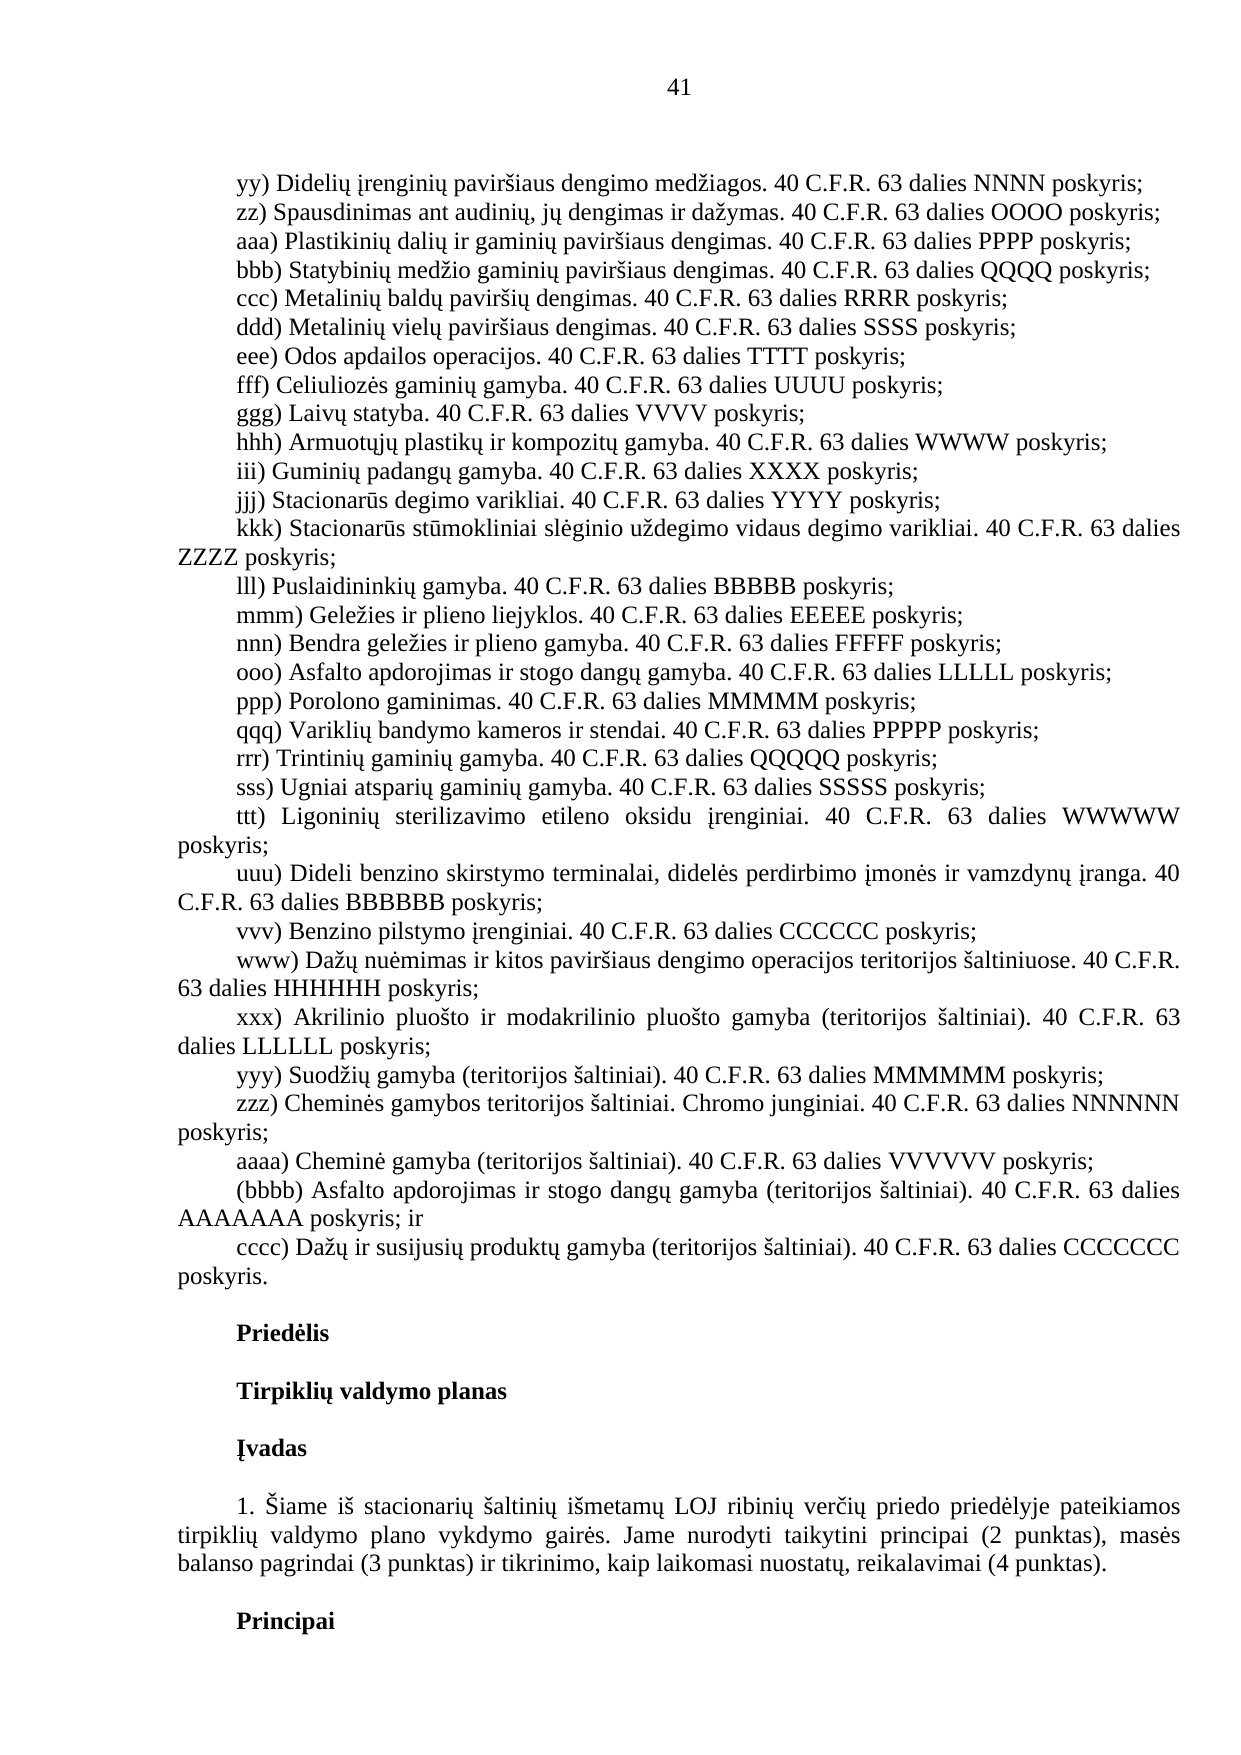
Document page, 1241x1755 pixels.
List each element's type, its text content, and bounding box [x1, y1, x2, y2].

text rrr) Trintinių gaminių gamyba. 40 C.F.R. 63 dalies QQQQQ poskyris; [177, 743, 1181, 772]
text zz) Spausdinimas ant audinių, jų dengimas ir dažymas. 40 C.F.R. 63 dalies OOOO poskyris; [177, 197, 1181, 226]
text xxx) Akrilinio pluošto ir modakrilinio pluošto gamyba (teritorijos šaltiniai). 40 C.F.R. 63 dalies LLLLLL poskyris; [177, 1002, 1181, 1060]
text yyy) Suodžių gamyba (teritorijos šaltiniai). 40 C.F.R. 63 dalies MMMMMM poskyris; [177, 1060, 1181, 1088]
text Principai [177, 1606, 1181, 1635]
text hhh) Armuotųjų plastikų ir kompozitų gamyba. 40 C.F.R. 63 dalies WWWW poskyris; [177, 427, 1181, 456]
text kkk) Stacionarūs stūmokliniai slėginio uždegimo vidaus degimo varikliai. 40 C.F.R. 63 dalies ZZZZ poskyris; [177, 513, 1181, 571]
text qqq) Variklių bandymo kameros ir stendai. 40 C.F.R. 63 dalies PPPPP poskyris; [177, 715, 1181, 743]
text cccc) Dažų ir susijusių produktų gamyba (teritorijos šaltiniai). 40 C.F.R. 63 dalies CCCCCCC poskyris. [177, 1232, 1181, 1290]
text 1. Šiame iš stacionarių šaltinių išmetamų LOJ ribinių verčių priedo priedėlyje pateikiamos tirpiklių valdymo plano vykdymo gairės. Jame nurodyti taikytini principai (2 punktas), masės balanso pagrindai (3 punktas) ir tikrinimo, kaip laikomasi nuostatų, reikalavimai (4 punktas). [177, 1491, 1181, 1577]
text sss) Ugniai atsparių gaminių gamyba. 40 C.F.R. 63 dalies SSSSS poskyris; [177, 772, 1181, 801]
text mmm) Geležies ir plieno liejyklos. 40 C.F.R. 63 dalies EEEEE poskyris; [177, 600, 1181, 628]
text ddd) Metalinių vielų paviršiaus dengimas. 40 C.F.R. 63 dalies SSSS poskyris; [177, 312, 1181, 341]
text yy) Didelių įrenginių paviršiaus dengimo medžiagos. 40 C.F.R. 63 dalies NNNN poskyris; [177, 168, 1181, 197]
text aaa) Plastikinių dalių ir gaminių paviršiaus dengimas. 40 C.F.R. 63 dalies PPPP poskyris; [177, 226, 1181, 255]
text ccc) Metalinių baldų paviršių dengimas. 40 C.F.R. 63 dalies RRRR poskyris; [177, 283, 1181, 312]
text bbb) Statybinių medžio gaminių paviršiaus dengimas. 40 C.F.R. 63 dalies QQQQ poskyris; [177, 255, 1181, 283]
text eee) Odos apdailos operacijos. 40 C.F.R. 63 dalies TTTT poskyris; [177, 341, 1181, 370]
text iii) Guminių padangų gamyba. 40 C.F.R. 63 dalies XXXX poskyris; [177, 456, 1181, 485]
text Priedėlis [177, 1318, 1181, 1347]
text nnn) Bendra geležies ir plieno gamyba. 40 C.F.R. 63 dalies FFFFF poskyris; [177, 628, 1181, 657]
text www) Dažų nuėmimas ir kitos paviršiaus dengimo operacijos teritorijos šaltiniuose. 40 C.F.R. 63 dalies HHHHHH poskyris; [177, 945, 1181, 1002]
text zzz) Cheminės gamybos teritorijos šaltiniai. Chromo junginiai. 40 C.F.R. 63 dalies NNNNNN poskyris; [177, 1088, 1181, 1146]
text (bbbb) Asfalto apdorojimas ir stogo dangų gamyba (teritorijos šaltiniai). 40 C.F.R. 63 dalies AAAAAAA poskyris; ir [177, 1175, 1181, 1232]
text lll) Puslaidininkių gamyba. 40 C.F.R. 63 dalies BBBBB poskyris; [177, 571, 1181, 600]
text ppp) Porolono gaminimas. 40 C.F.R. 63 dalies MMMMM poskyris; [177, 686, 1181, 715]
text Įvadas [177, 1433, 1181, 1462]
text ggg) Laivų statyba. 40 C.F.R. 63 dalies VVVV poskyris; [177, 398, 1181, 427]
text Tirpiklių valdymo planas [177, 1376, 1181, 1405]
text uuu) Dideli benzino skirstymo terminalai, didelės perdirbimo įmonės ir vamzdynų įranga. 40 C.F.R. 63 dalies BBBBBB poskyris; [177, 858, 1181, 916]
text ooo) Asfalto apdorojimas ir stogo dangų gamyba. 40 C.F.R. 63 dalies LLLLL poskyris; [177, 657, 1181, 686]
text jjj) Stacionarūs degimo varikliai. 40 C.F.R. 63 dalies YYYY poskyris; [177, 485, 1181, 513]
text vvv) Benzino pilstymo įrenginiai. 40 C.F.R. 63 dalies CCCCCC poskyris; [177, 916, 1181, 945]
text fff) Celiuliozės gaminių gamyba. 40 C.F.R. 63 dalies UUUU poskyris; [177, 370, 1181, 398]
text ttt) Ligoninių sterilizavimo etileno oksidu įrenginiai. 40 C.F.R. 63 dalies WWWWW poskyris; [177, 801, 1181, 858]
text aaaa) Cheminė gamyba (teritorijos šaltiniai). 40 C.F.R. 63 dalies VVVVVV poskyris; [177, 1146, 1181, 1175]
